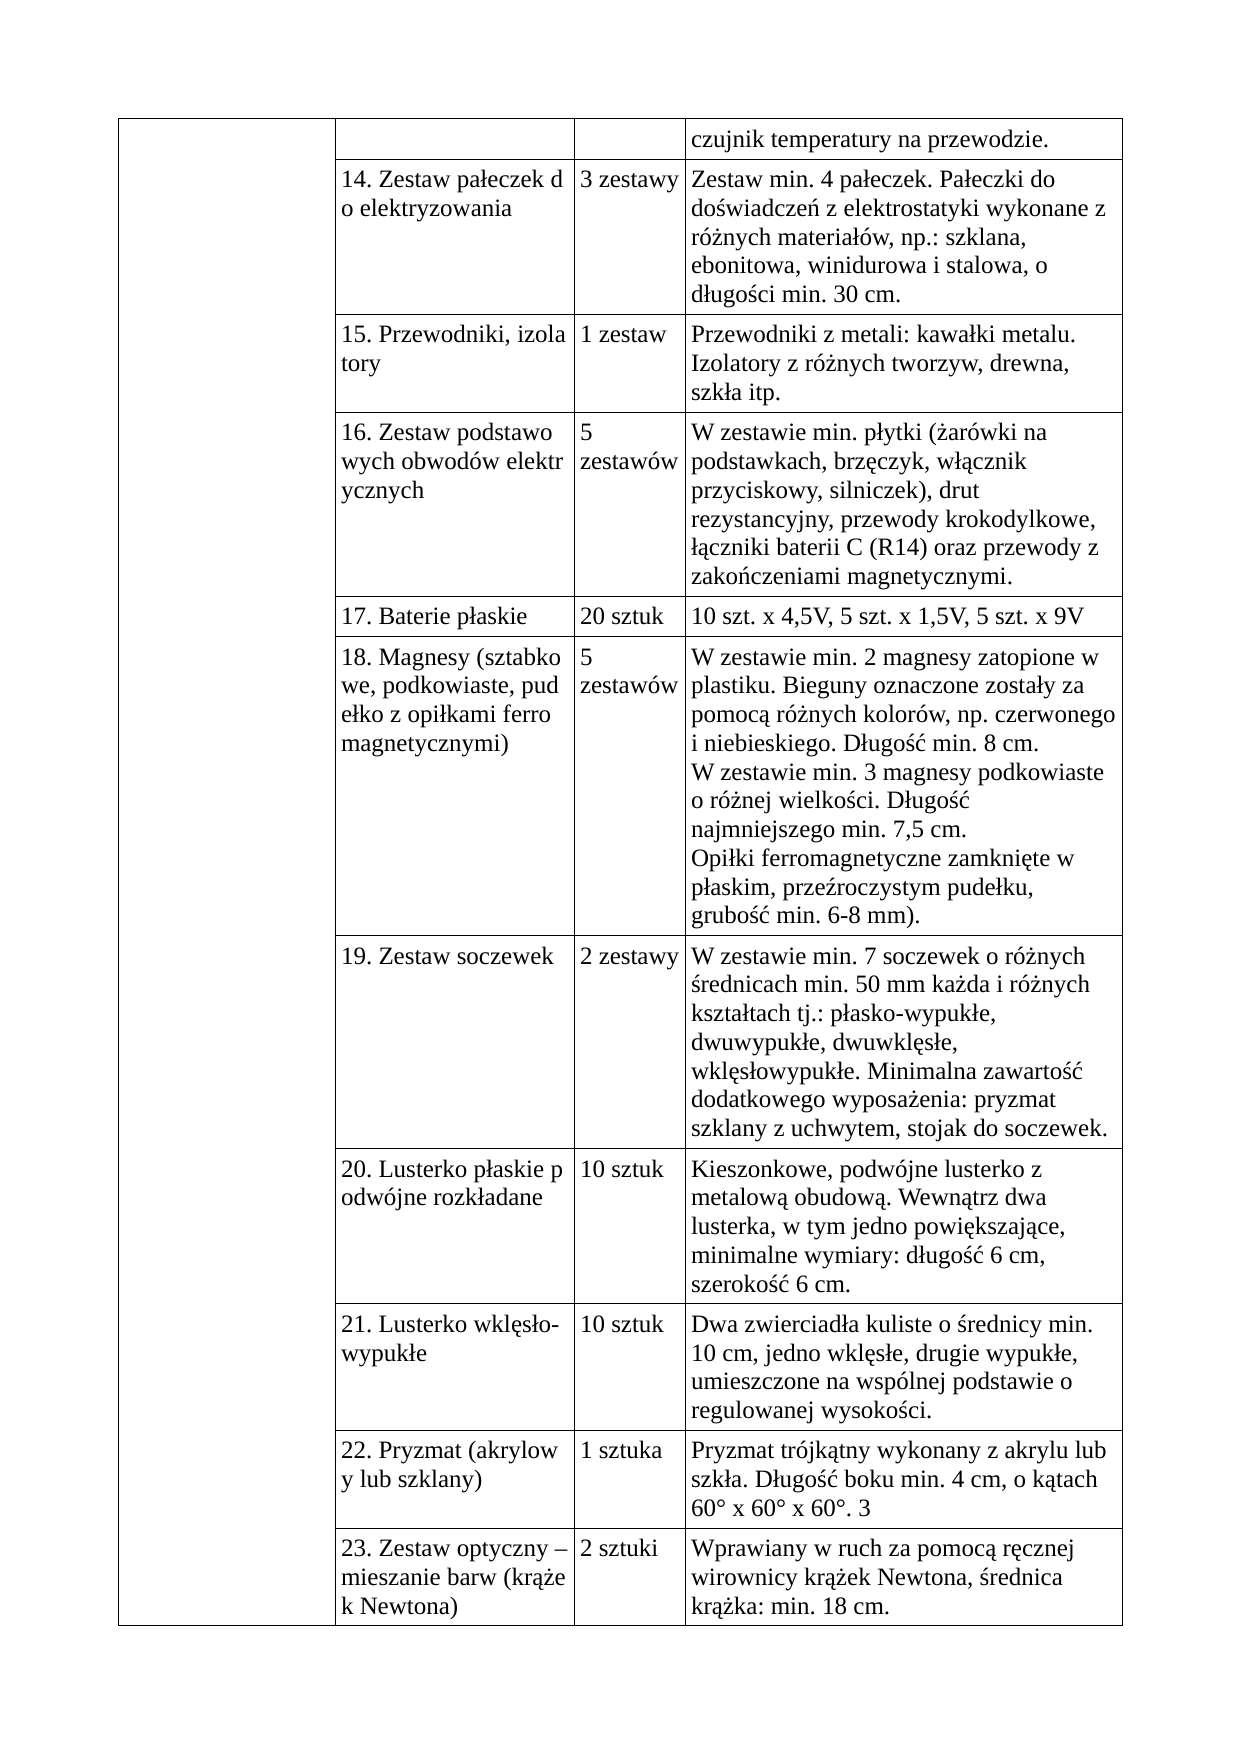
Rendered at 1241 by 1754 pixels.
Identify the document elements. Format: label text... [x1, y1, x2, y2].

table_cell 19. Zestaw soczewek [336, 936, 574, 1148]
table_cell 10 sztuk [575, 1304, 685, 1430]
table_cell 2 zestawy [575, 936, 685, 1148]
table_cell 16. Zestaw podstawowych obwodów elektrycznych [336, 413, 574, 596]
table_cell [575, 119, 685, 158]
table_cell czujnik temperatury na przewodzie. [686, 119, 1122, 158]
table_cell 5 zestawów [575, 637, 685, 935]
table_cell Zestaw min. 4 pałeczek. Pałeczki do doświadczeń z elektrostatyki wykonane z różnych materiałów, np.: szklana, ebonitowa, winidurowa i stalowa, o długości min. 30 cm. [686, 160, 1122, 314]
table_cell 1 sztuka [575, 1431, 685, 1527]
table_cell 21. Lusterko wklęsło-wypukłe [336, 1304, 574, 1430]
table_cell 10 szt. x 4,5V, 5 szt. x 1,5V, 5 szt. x 9V [686, 597, 1122, 636]
table_cell Dwa zwierciadła kuliste o średnicy min. 10 cm, jedno wklęsłe, drugie wypukłe, umieszczone na wspólnej podstawie o regulowanej wysokości. [686, 1304, 1122, 1430]
table_cell [336, 119, 574, 158]
table_cell 10 sztuk [575, 1149, 685, 1303]
table_cell 20 sztuk [575, 597, 685, 636]
table_cell Wprawiany w ruch za pomocą ręcznej wirownicy krążek Newtona, średnica krążka: min. 18 cm. [686, 1529, 1122, 1625]
table_cell 17. Baterie płaskie [336, 597, 574, 636]
table_cell 18. Magnesy (sztabkowe, podkowiaste, pudełko z opiłkami ferromagnetycznymi) [336, 637, 574, 935]
table_cell Przewodniki z metali: kawałki metalu. Izolatory z różnych tworzyw, drewna, szkła itp. [686, 315, 1122, 412]
table_cell 1 zestaw [575, 315, 685, 412]
table_cell 2 sztuki [575, 1529, 685, 1625]
table_cell 15. Przewodniki, izolatory [336, 315, 574, 412]
table_cell Pryzmat trójkątny wykonany z akrylu lub szkła. Długość boku min. 4 cm, o kątach 60° x 60° x 60°. 3 [686, 1431, 1122, 1527]
table_cell W zestawie min. 2 magnesy zatopione w plastiku. Bieguny oznaczone zostały za pomocą różnych kolorów, np. czerwonego i niebieskiego. Długość min. 8 cm. W zestawie min. 3 magnesy podkowiaste o różnej wielkości. Długość najmniejszego min. 7,5 cm. Opiłki ferromagnetyczne zamknięte w płaskim, przeźroczystym pudełku, grubość min. 6-8 mm). [686, 637, 1122, 935]
table_cell 20. Lusterko płaskie podwójne rozkładane [336, 1149, 574, 1303]
table_cell Kieszonkowe, podwójne lusterko z metalową obudową. Wewnątrz dwa lusterka, w tym jedno powiększające, minimalne wymiary: długość 6 cm, szerokość 6 cm. [686, 1149, 1122, 1303]
table_cell 23. Zestaw optyczny – mieszanie barw (krążek Newtona) [336, 1529, 574, 1625]
table_cell W zestawie min. 7 soczewek o różnych średnicach min. 50 mm każda i różnych kształtach tj.: płasko-wypukłe, dwuwypukłe, dwuwklęsłe, wklęsłowypukłe. Minimalna zawartość dodatkowego wyposażenia: pryzmat szklany z uchwytem, stojak do soczewek. [686, 936, 1122, 1148]
table_cell [119, 119, 335, 1625]
table_cell 5 zestawów [575, 413, 685, 596]
table_cell 3 zestawy [575, 160, 685, 314]
table_cell W zestawie min. płytki (żarówki na podstawkach, brzęczyk, włącznik przyciskowy, silniczek), drut rezystancyjny, przewody krokodylkowe, łączniki baterii C (R14) oraz przewody z zakończeniami magnetycznymi. [686, 413, 1122, 596]
table_cell 14. Zestaw pałeczek do elektryzowania [336, 160, 574, 314]
table_cell 22. Pryzmat (akrylowy lub szklany) [336, 1431, 574, 1527]
